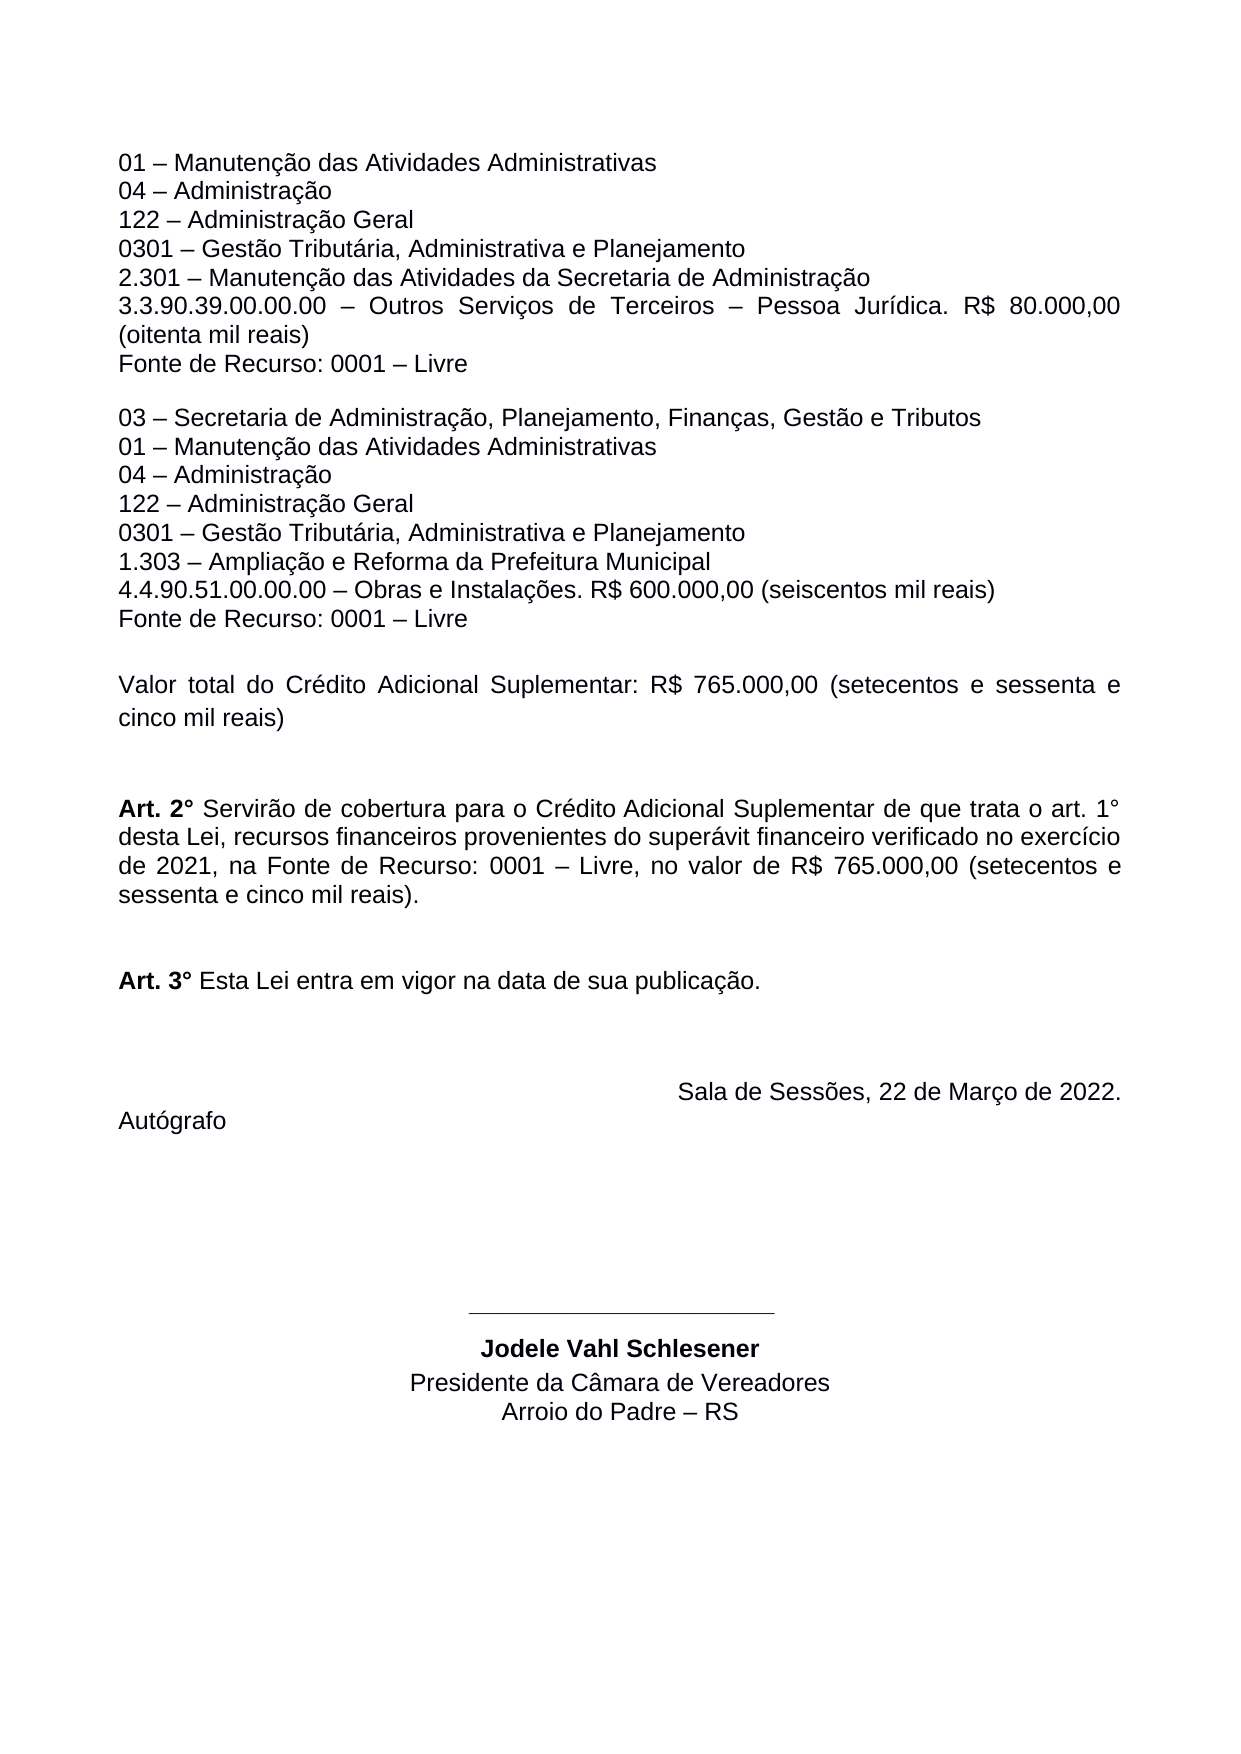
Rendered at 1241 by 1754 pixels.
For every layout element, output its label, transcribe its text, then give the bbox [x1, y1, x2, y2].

text 0301 – Gestão Tributária, Administrativa e Planejamento [118, 234, 1122, 263]
text Fonte de Recurso: 0001 – Livre [118, 349, 1122, 378]
text 3.3.90.39.00.00.00 – Outros Serviços de Terceiros – Pessoa Jurídica. R$ 80.000,00 (oitenta mil reais) [118, 291, 1122, 349]
text Art. 2° Servirão de cobertura para o Crédito Adicional Suplementar de que trata o art. 1° desta Lei, recursos financeiros provenientes do superávit financeiro verificado no exercício de 2021, na Fonte de Recurso: 0001 – Livre, no valor de R$ 765.000,00 (setecentos e sessenta e cinco mil reais). [118, 793, 1122, 908]
text 122 – Administração Geral [118, 205, 1122, 234]
text Art. 3° Esta Lei entra em vigor na data de sua publicação. [118, 966, 1122, 995]
text 04 – Administração [118, 460, 1122, 489]
text 0301 – Gestão Tributária, Administrativa e Planejamento [118, 518, 1122, 546]
text Jodele Vahl Schlesener [118, 1334, 1122, 1362]
text Fonte de Recurso: 0001 – Livre [118, 604, 1122, 633]
text Autógrafo [118, 1106, 1122, 1135]
text 4.4.90.51.00.00.00 – Obras e Instalações. R$ 600.000,00 (seiscentos mil reais) [118, 575, 1122, 604]
text 122 – Administração Geral [118, 489, 1122, 518]
text 01 – Manutenção das Atividades Administrativas [118, 148, 1122, 176]
text 03 – Secretaria de Administração, Planejamento, Finanças, Gestão e Tributos [118, 403, 1122, 431]
text 04 – Administração [118, 176, 1122, 205]
text Valor total do Crédito Adicional Suplementar: R$ 765.000,00 (setecentos e sessenta e cinco mil reais) [118, 670, 1122, 732]
text 1.303 – Ampliação e Reforma da Prefeitura Municipal [118, 546, 1122, 575]
text 2.301 – Manutenção das Atividades da Secretaria de Administração [118, 263, 1122, 291]
text Sala de Sessões, 22 de Março de 2022. [118, 1077, 1122, 1106]
text Arroio do Padre – RS [118, 1397, 1122, 1426]
text 01 – Manutenção das Atividades Administrativas [118, 431, 1122, 460]
text Presidente da Câmara de Vereadores [118, 1368, 1122, 1397]
text ______________________ [118, 1288, 1122, 1317]
